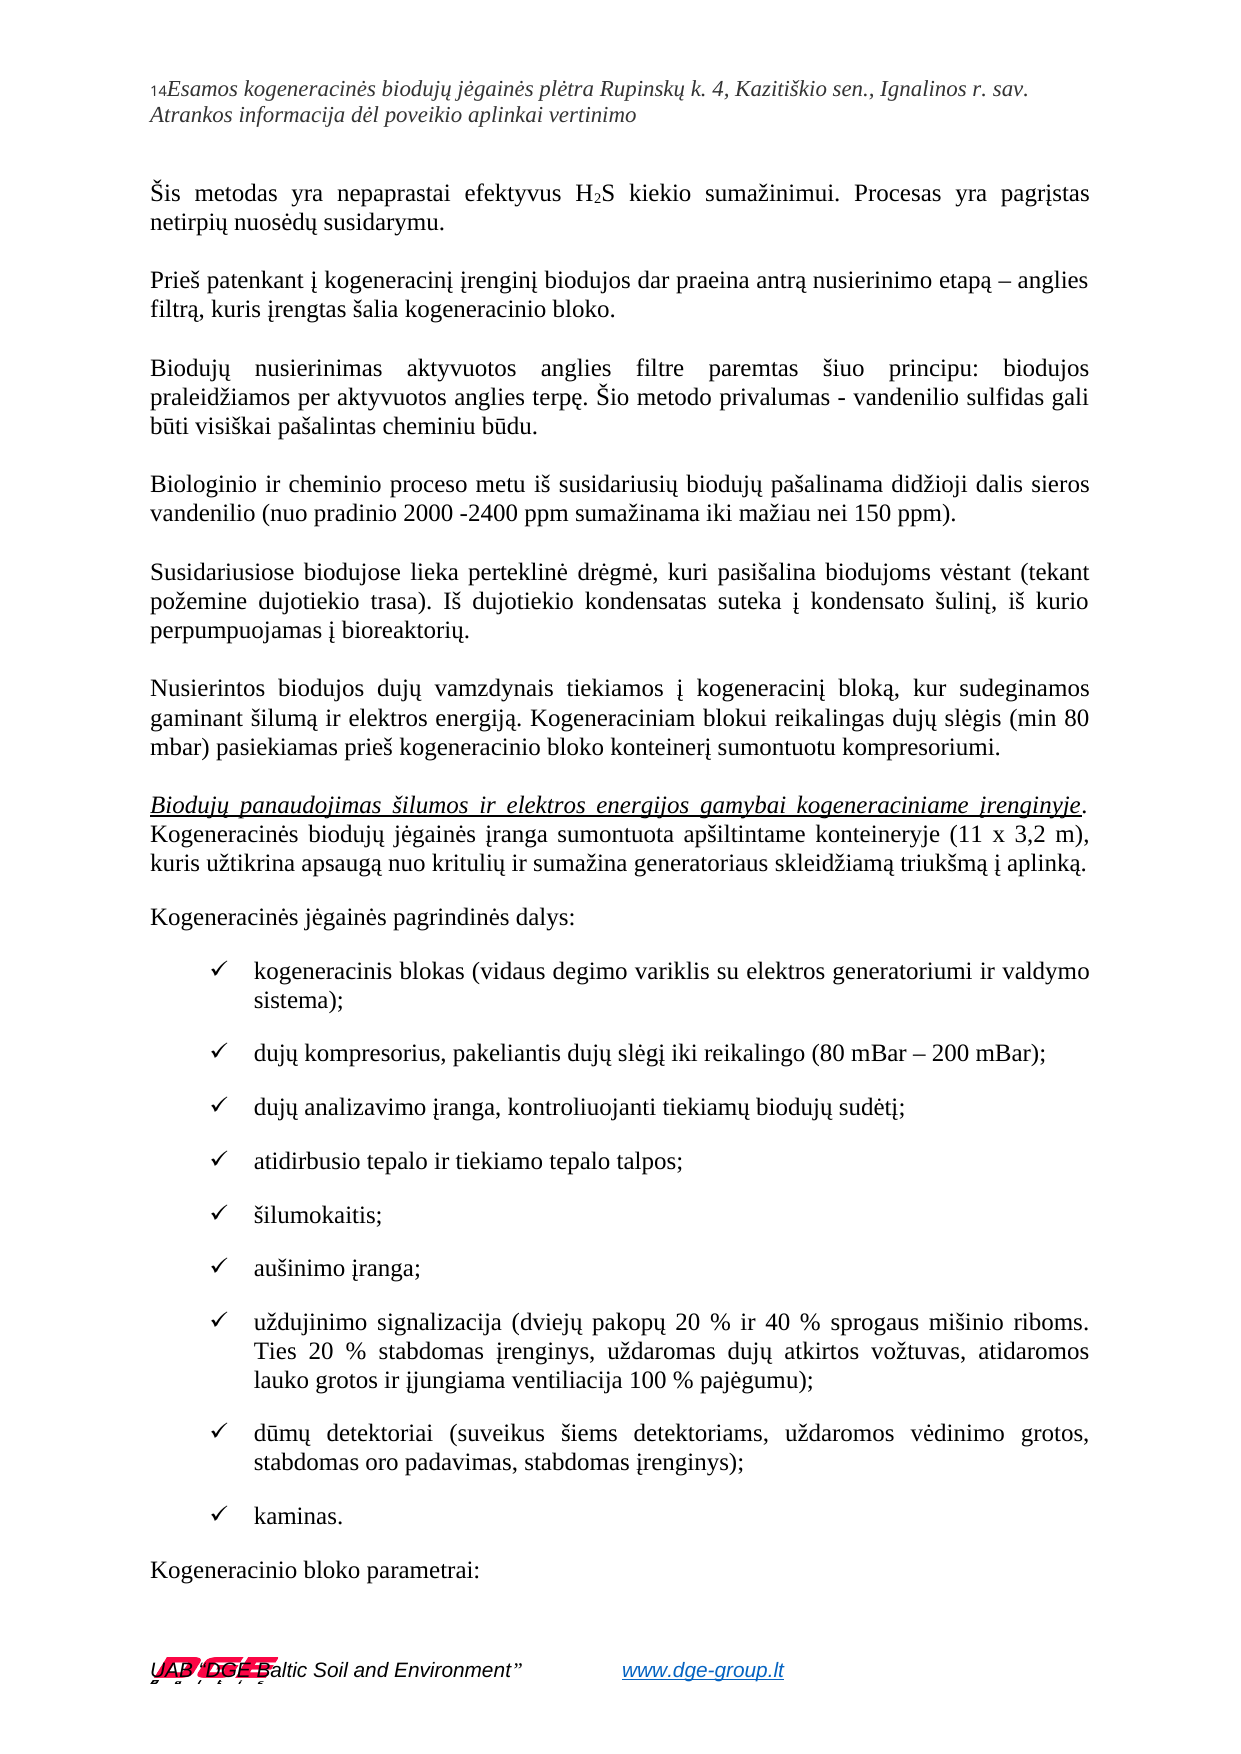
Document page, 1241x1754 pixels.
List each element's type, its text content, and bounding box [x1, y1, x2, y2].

text Nusierintos biodujos dujų vamzdynais tiekiamos į kogeneracinį bloką, kur sudeginamos gaminant šilumą ir elektros energiją. Kogeneraciniam blokui reikalingas dujų slėgis (min 80 mbar) pasiekiamas prieš kogeneracinio bloko konteinerį sumontuotu kompresoriumi. [150, 673, 1090, 761]
list kogeneracinis blokas (vidaus degimo variklis su elektros generatoriumi ir valdymo sistema); [209, 956, 1090, 1013]
picture [150, 1657, 279, 1684]
text Kogeneracinės jėgainės pagrindinės dalys: [150, 902, 1090, 931]
list dujų kompresorius, pakeliantis dujų slėgį iki reikalingo (80 mBar – 200 mBar); [209, 1038, 1090, 1067]
text Prieš patenkant į kogeneracinį įrenginį biodujos dar praeina antrą nusierinimo etapą – anglies filtrą, kuris įrengtas šalia kogeneracinio bloko. [150, 265, 1090, 323]
list atidirbusio tepalo ir tiekiamo tepalo talpos; [209, 1146, 1090, 1175]
list aušinimo įranga; [209, 1253, 1090, 1282]
list uždujinimo signalizacija (dviejų pakopų 20 % ir 40 % sprogaus mišinio riboms. Ties 20 % stabdomas įrenginys, uždaromas dujų atkirtos vožtuvas, atidaromos lauko grotos ir įjungiama ventiliacija 100 % pajėgumu); [209, 1307, 1090, 1393]
list šilumokaitis; [209, 1200, 1090, 1228]
list dūmų detektoriai (suveikus šiems detektoriams, uždaromos vėdinimo grotos, stabdomas oro padavimas, stabdomas įrenginys); [209, 1418, 1090, 1476]
text Šis metodas yra nepaprastai efektyvus H2S kiekio sumažinimui. Procesas yra pagrįstas netirpių nuosėdų susidarymu. [150, 177, 1090, 236]
text Biodujų nusierinimas aktyvuotos anglies filtre paremtas šiuo principu: biodujos praleidžiamos per aktyvuotos anglies terpę. Šio metodo privalumas - vandenilio sulfidas gali būti visiškai pašalintas cheminiu būdu. [150, 352, 1090, 440]
list dujų analizavimo įranga, kontroliuojanti tiekiamų biodujų sudėtį; [209, 1092, 1090, 1121]
text Kogeneracinio bloko parametrai: [150, 1555, 1090, 1583]
list kaminas. [209, 1501, 1090, 1530]
text Biodujų panaudojimas šilumos ir elektros energijos gamybai kogeneraciniame įrenginyje. Kogeneracinės biodujų jėgainės įranga sumontuota apšiltintame konteineryje (11 x 3,2 m), kuris užtikrina apsaugą nuo kritulių ir sumažina generatoriaus skleidžiamą triukšmą į aplinką. [150, 790, 1090, 877]
text Susidariusiose biodujose lieka perteklinė drėgmė, kuri pasišalina biodujoms vėstant (tekant požemine dujotiekio trasa). Iš dujotiekio kondensatas suteka į kondensato šulinį, iš kurio perpumpuojamas į bioreaktorių. [150, 556, 1090, 644]
text Biologinio ir cheminio proceso metu iš susidariusių biodujų pašalinama didžioji dalis sieros vandenilio (nuo pradinio 2000 -2400 ppm sumažinama iki mažiau nei 150 ppm). [150, 469, 1090, 527]
